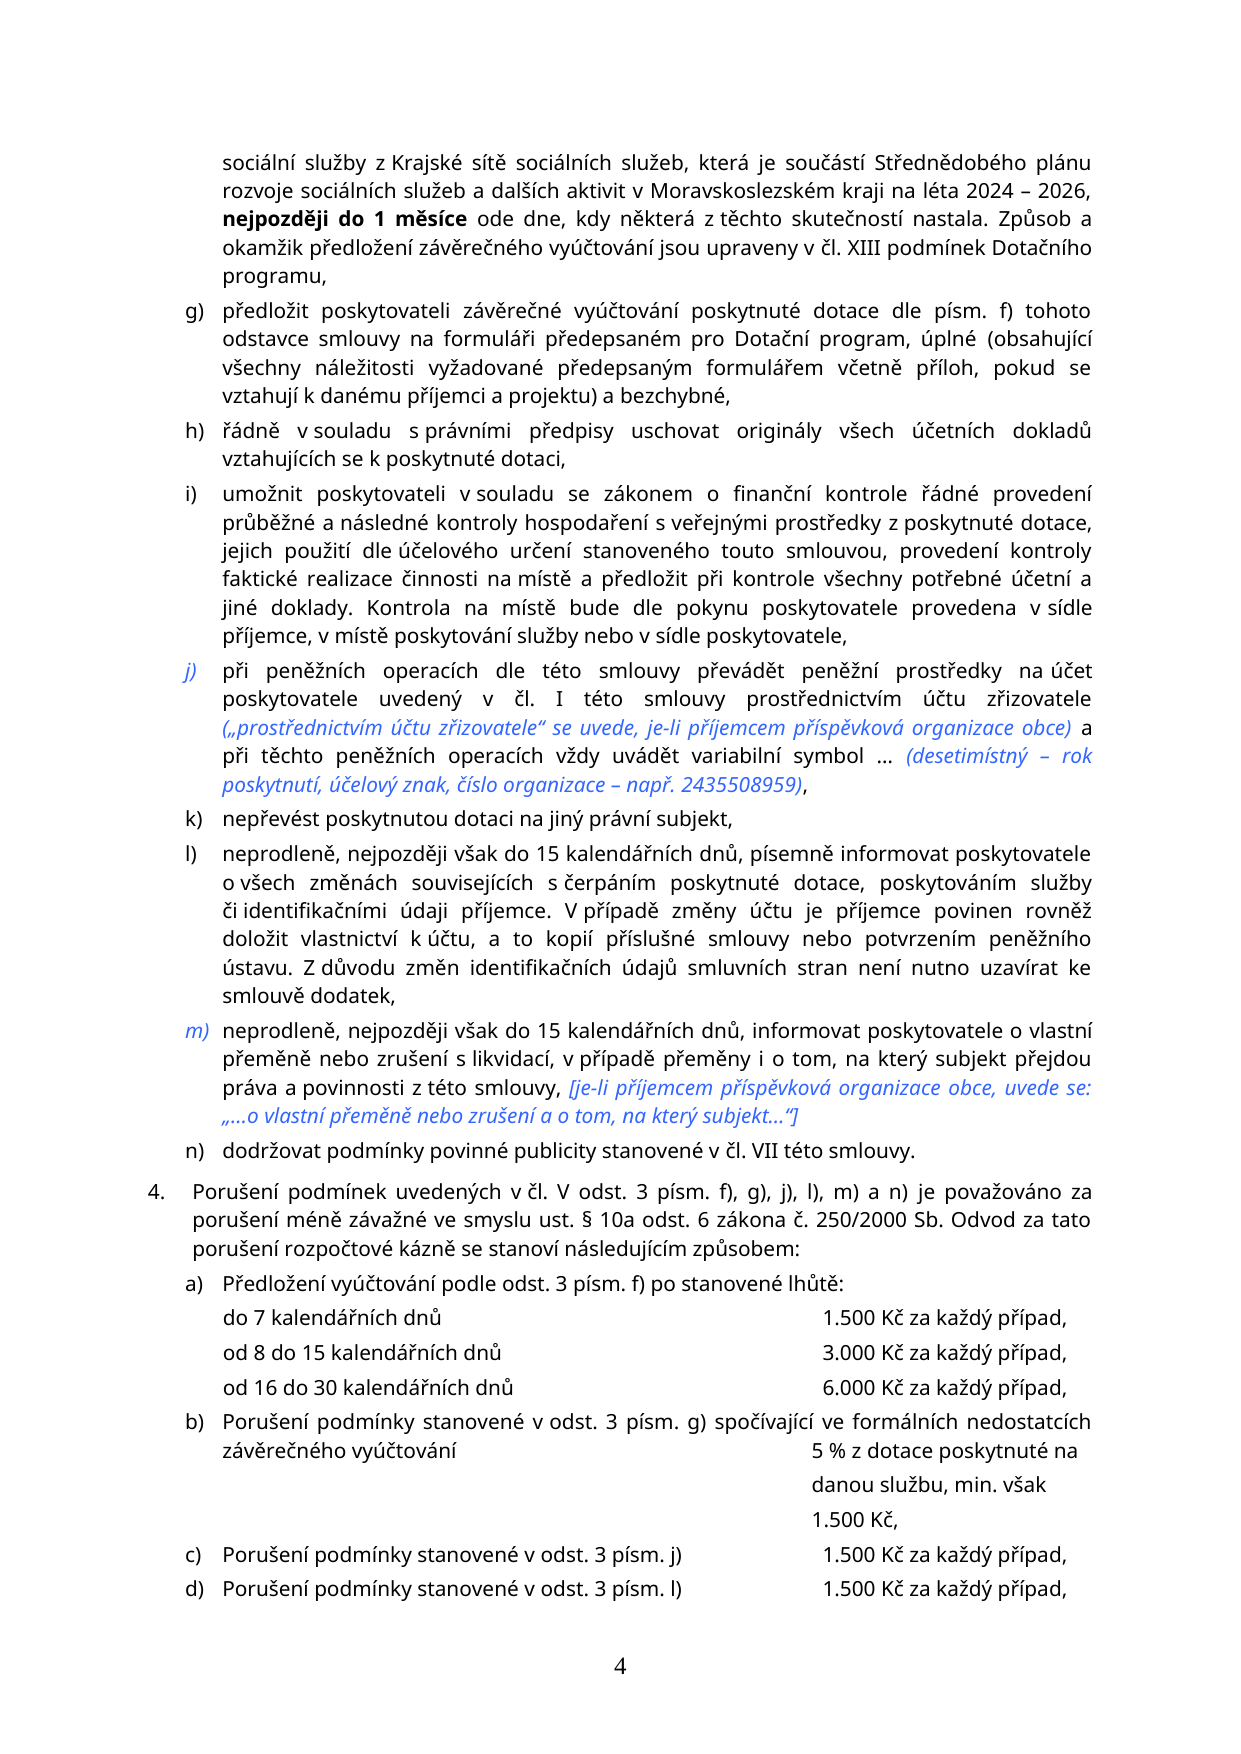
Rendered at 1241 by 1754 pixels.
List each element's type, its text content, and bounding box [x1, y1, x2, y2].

list řádně v souladu s právními předpisy uschovat originály všech účetních dokladů vztahujících se k poskytnuté dotaci, [185, 416, 1092, 473]
list Porušení podmínky stanovené v odst. 3 písm. g) spočívající ve formálních nedostatcích závěrečného vyúčtování 5 % z dotace poskytnuté na [185, 1407, 1092, 1464]
text do 7 kalendářních dnů 1.500 Kč za každý případ, [223, 1303, 1092, 1332]
list při peněžních operacích dle této smlouvy převádět peněžní prostředky na účet poskytovatele uvedený v čl. I této smlouvy prostřednictvím účtu zřizovatele („prostřednictvím účtu zřizovatele“ se uvede, je-li příjemcem příspěvková organizace obce) a při těchto peněžních operacích vždy uvádět variabilní symbol … (desetimístný – rok poskytnutí, účelový znak, číslo organizace – např. 2435508959), [185, 656, 1092, 798]
list nepřevést poskytnutou dotaci na jiný právní subjekt, [185, 804, 1092, 833]
text od 16 do 30 kalendářních dnů 6.000 Kč za každý případ, [223, 1373, 1092, 1401]
list dodržovat podmínky povinné publicity stanovené v čl. VII této smlouvy. [185, 1136, 1092, 1164]
list Porušení podmínky stanovené v odst. 3 písm. l) 1.500 Kč za každý případ, [185, 1574, 1092, 1603]
list Předložení vyúčtování podle odst. 3 písm. f) po stanovené lhůtě: [185, 1269, 1092, 1297]
text 1.500 Kč, [222, 1505, 1092, 1534]
text danou službu, min. však [222, 1471, 1092, 1499]
list neprodleně, nejpozději však do 15 kalendářních dnů, informovat poskytovatele o vlastní přeměně nebo zrušení s likvidací, v případě přeměny i o tom, na který subjekt přejdou práva a povinnosti z této smlouvy, [je-li příjemcem příspěvková organizace obce, uvede se: „…o vlastní přeměně nebo zrušení a o tom, na který subjekt…“] [185, 1016, 1092, 1130]
list sociální služby z Krajské sítě sociálních služeb, která je součástí Střednědobého plánu rozvoje sociálních služeb a dalších aktivit v Moravskoslezském kraji na léta 2024 – 2026, nejpozději do 1 měsíce ode dne, kdy některá z těchto skutečností nastala. Způsob a okamžik předložení závěrečného vyúčtování jsou upraveny v čl. XIII podmínek Dotačního programu, [185, 148, 1092, 290]
list neprodleně, nejpozději však do 15 kalendářních dnů, písemně informovat poskytovatele o všech změnách souvisejících s čerpáním poskytnuté dotace, poskytováním služby či identifikačními údaji příjemce. V případě změny účtu je příjemce povinen rovněž doložit vlastnictví k účtu, a to kopií příslušné smlouvy nebo potvrzením peněžního ústavu. Z důvodu změn identifikačních údajů smluvních stran není nutno uzavírat ke smlouvě dodatek, [185, 839, 1092, 1010]
list Porušení podmínek uvedených v čl. V odst. 3 písm. f), g), j), l), m) a n) je považováno za porušení méně závažné ve smyslu ust. § 10a odst. 6 zákona č. 250/2000 Sb. Odvod za tato porušení rozpočtové kázně se stanoví následujícím způsobem: [148, 1177, 1092, 1262]
list Porušení podmínky stanovené v odst. 3 písm. j) 1.500 Kč za každý případ, [185, 1540, 1092, 1568]
list umožnit poskytovateli v souladu se zákonem o finanční kontrole řádné provedení průběžné a následné kontroly hospodaření s veřejnými prostředky z poskytnuté dotace, jejich použití dle účelového určení stanoveného touto smlouvou, provedení kontroly faktické realizace činnosti na místě a předložit při kontrole všechny potřebné účetní a jiné doklady. Kontrola na místě bude dle pokynu poskytovatele provedena v sídle příjemce, v místě poskytování služby nebo v sídle poskytovatele, [185, 479, 1092, 650]
list předložit poskytovateli závěrečné vyúčtování poskytnuté dotace dle písm. f) tohoto odstavce smlouvy na formuláři předepsaném pro Dotační program, úplné (obsahující všechny náležitosti vyžadované předepsaným formulářem včetně příloh, pokud se vztahují k danému příjemci a projektu) a bezchybné, [185, 296, 1092, 410]
text od 8 do 15 kalendářních dnů 3.000 Kč za každý případ, [223, 1338, 1092, 1366]
